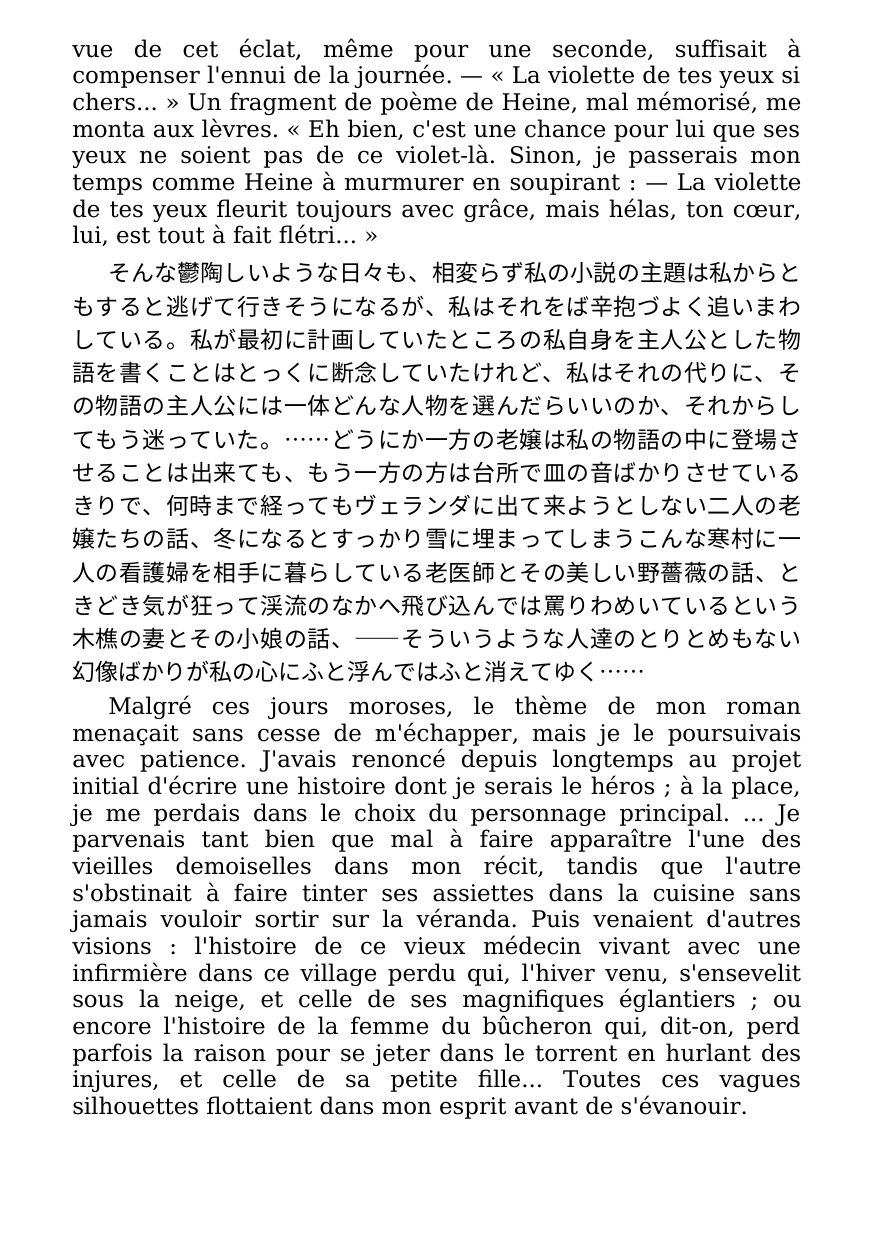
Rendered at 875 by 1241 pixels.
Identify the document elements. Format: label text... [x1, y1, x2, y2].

text そんな鬱陶しいような日々も、相変らず私の小説の主題は私からともすると逃げて行きそうになるが、私はそれをば辛抱づよく追いまわしている。私が最初に計画していたところの私自身を主人公とした物語を書くことはとっくに断念していたけれど、私はそれの代りに、その物語の主人公には一体どんな人物を選んだらいいのか、それからしてもう迷っていた。……どうにか一方の老嬢は私の物語の中に登場させることは出来ても、もう一方の方は台所で皿の音ばかりさせているきりで、何時まで経ってもヴェランダに出て来ようとしない二人の老嬢たちの話、冬になるとすっかり雪に埋まってしまうこんな寒村に一人の看護婦を相手に暮らしている老医師とその美しい野薔薇の話、ときどき気が狂って渓流のなかへ飛び込んでは罵りわめいているという木樵の妻とその小娘の話、――そういうような人達のとりとめもない幻像ばかりが私の心にふと浮んではふと消えてゆく…… [72, 255, 802, 687]
text vue de cet éclat, même pour une seconde, suffisait à compenser l'ennui de la journée. — « La violette de tes yeux si chers... » Un fragment de poème de Heine, mal mémorisé, me monta aux lèvres. « Eh bien, c'est une chance pour lui que ses yeux ne soient pas de ce violet-là. Sinon, je passerais mon temps comme Heine à murmurer en soupirant : — La violette de tes yeux fleurit toujours avec grâce, mais hélas, ton cœur, lui, est tout à fait flétri... » [72, 36, 802, 249]
text Malgré ces jours moroses, le thème de mon roman menaçait sans cesse de m'échapper, mais je le poursuivais avec patience. J'avais renoncé depuis longtemps au projet initial d'écrire une histoire dont je serais le héros ; à la place, je me perdais dans le choix du personnage principal. ... Je parvenais tant bien que mal à faire apparaître l'une des vieilles demoiselles dans mon récit, tandis que l'autre s'obstinait à faire tinter ses assiettes dans la cuisine sans jamais vouloir sortir sur la véranda. Puis venaient d'autres visions : l'histoire de ce vieux médecin vivant avec une infirmière dans ce village perdu qui, l'hiver venu, s'ensevelit sous la neige, et celle de ses magnifiques églantiers ; ou encore l'histoire de la femme du bûcheron qui, dit-on, perd parfois la raison pour se jeter dans le torrent en hurlant des injures, et celle de sa petite fille... Toutes ces vagues silhouettes flottaient dans mon esprit avant de s'évanouir. [72, 693, 802, 1120]
